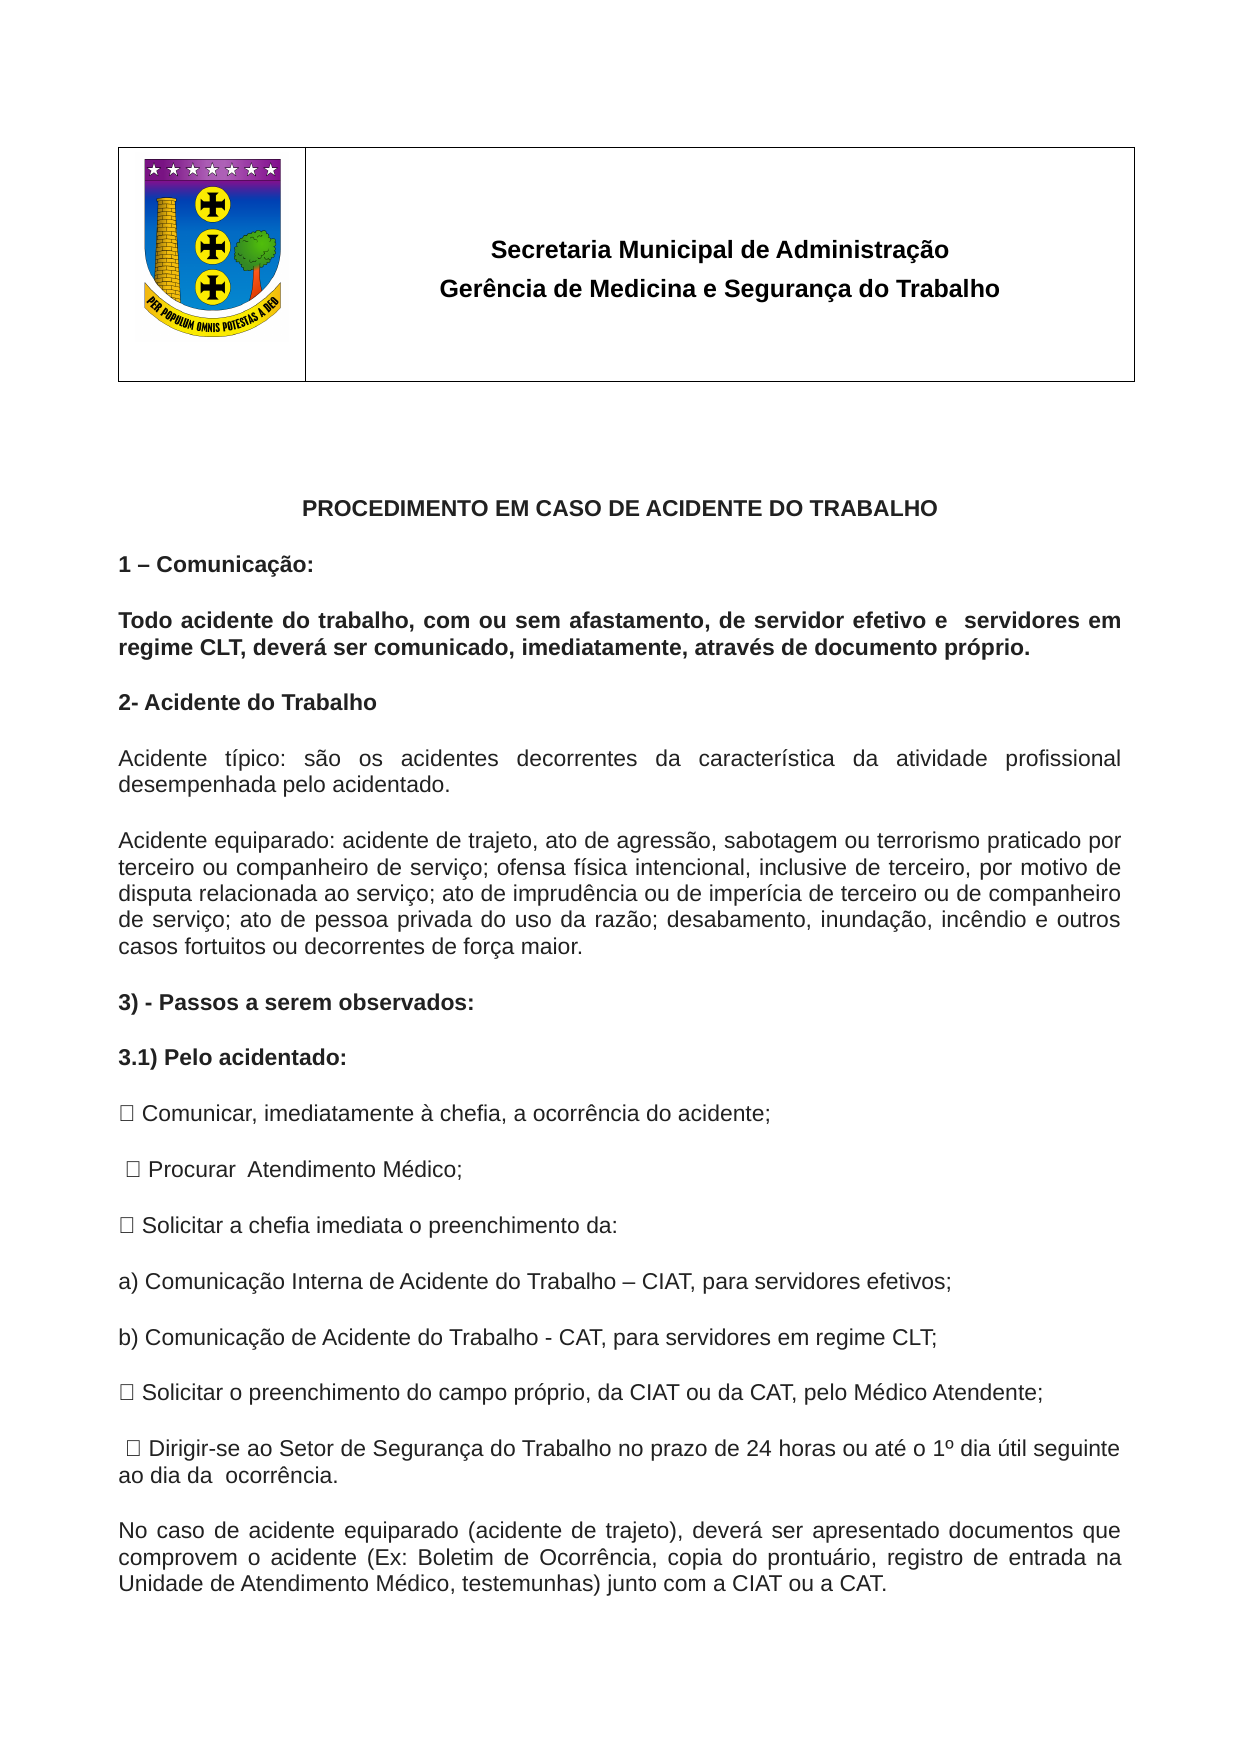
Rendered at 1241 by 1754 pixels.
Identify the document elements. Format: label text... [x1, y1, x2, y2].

text 1 – Comunicação: [118, 551, 1122, 578]
text No caso de acidente equiparado (acidente de trajeto), deverá ser apresentado documentos que comprovem o acidente (Ex: Boletim de Ocorrência, copia do prontuário, registro de entrada na Unidade de Atendimento Médico, testemunhas) junto com a CIAT ou a CAT. [118, 1517, 1122, 1596]
text 3.1) Pelo acidentado: [118, 1044, 1122, 1071]
text  Dirigir-se ao Setor de Segurança do Trabalho no prazo de 24 horas ou até o 1º dia útil seguinte ao dia da ocorrência. [118, 1435, 1122, 1488]
text Acidente equiparado: acidente de trajeto, ato de agressão, sabotagem ou terrorismo praticado por terceiro ou companheiro de serviço; ofensa física intencional, inclusive de terceiro, por motivo de disputa relacionada ao serviço; ato de imprudência ou de imperícia de terceiro ou de companheiro de serviço; ato de pessoa privada do uso da razão; desabamento, inundação, incêndio e outros casos fortuitos ou decorrentes de força maior. [118, 827, 1122, 959]
text  Comunicar, imediatamente à chefia, a ocorrência do acidente; [118, 1100, 1122, 1127]
text 2- Acidente do Trabalho [118, 689, 1122, 716]
text  Procurar Atendimento Médico; [118, 1156, 1122, 1182]
text Acidente típico: são os acidentes decorrentes da característica da atividade profissional desempenhada pelo acidentado. [118, 745, 1122, 798]
picture [134, 152, 290, 342]
text a) Comunicação Interna de Acidente do Trabalho – CIAT, para servidores efetivos; [118, 1268, 1122, 1294]
text Todo acidente do trabalho, com ou sem afastamento, de servidor efetivo e servidores em regime CLT, deverá ser comunicado, imediatamente, através de documento próprio. [118, 607, 1122, 660]
text 3) - Passos a serem observados: [118, 988, 1122, 1015]
text PROCEDIMENTO EM CASO DE ACIDENTE DO TRABALHO [118, 495, 1122, 522]
text b) Comunicação de Acidente do Trabalho - CAT, para servidores em regime CLT; [118, 1323, 1122, 1350]
text  Solicitar o preenchimento do campo próprio, da CIAT ou da CAT, pelo Médico Atendente; [118, 1379, 1122, 1406]
text  Solicitar a chefia imediata o preenchimento da: [118, 1212, 1122, 1238]
